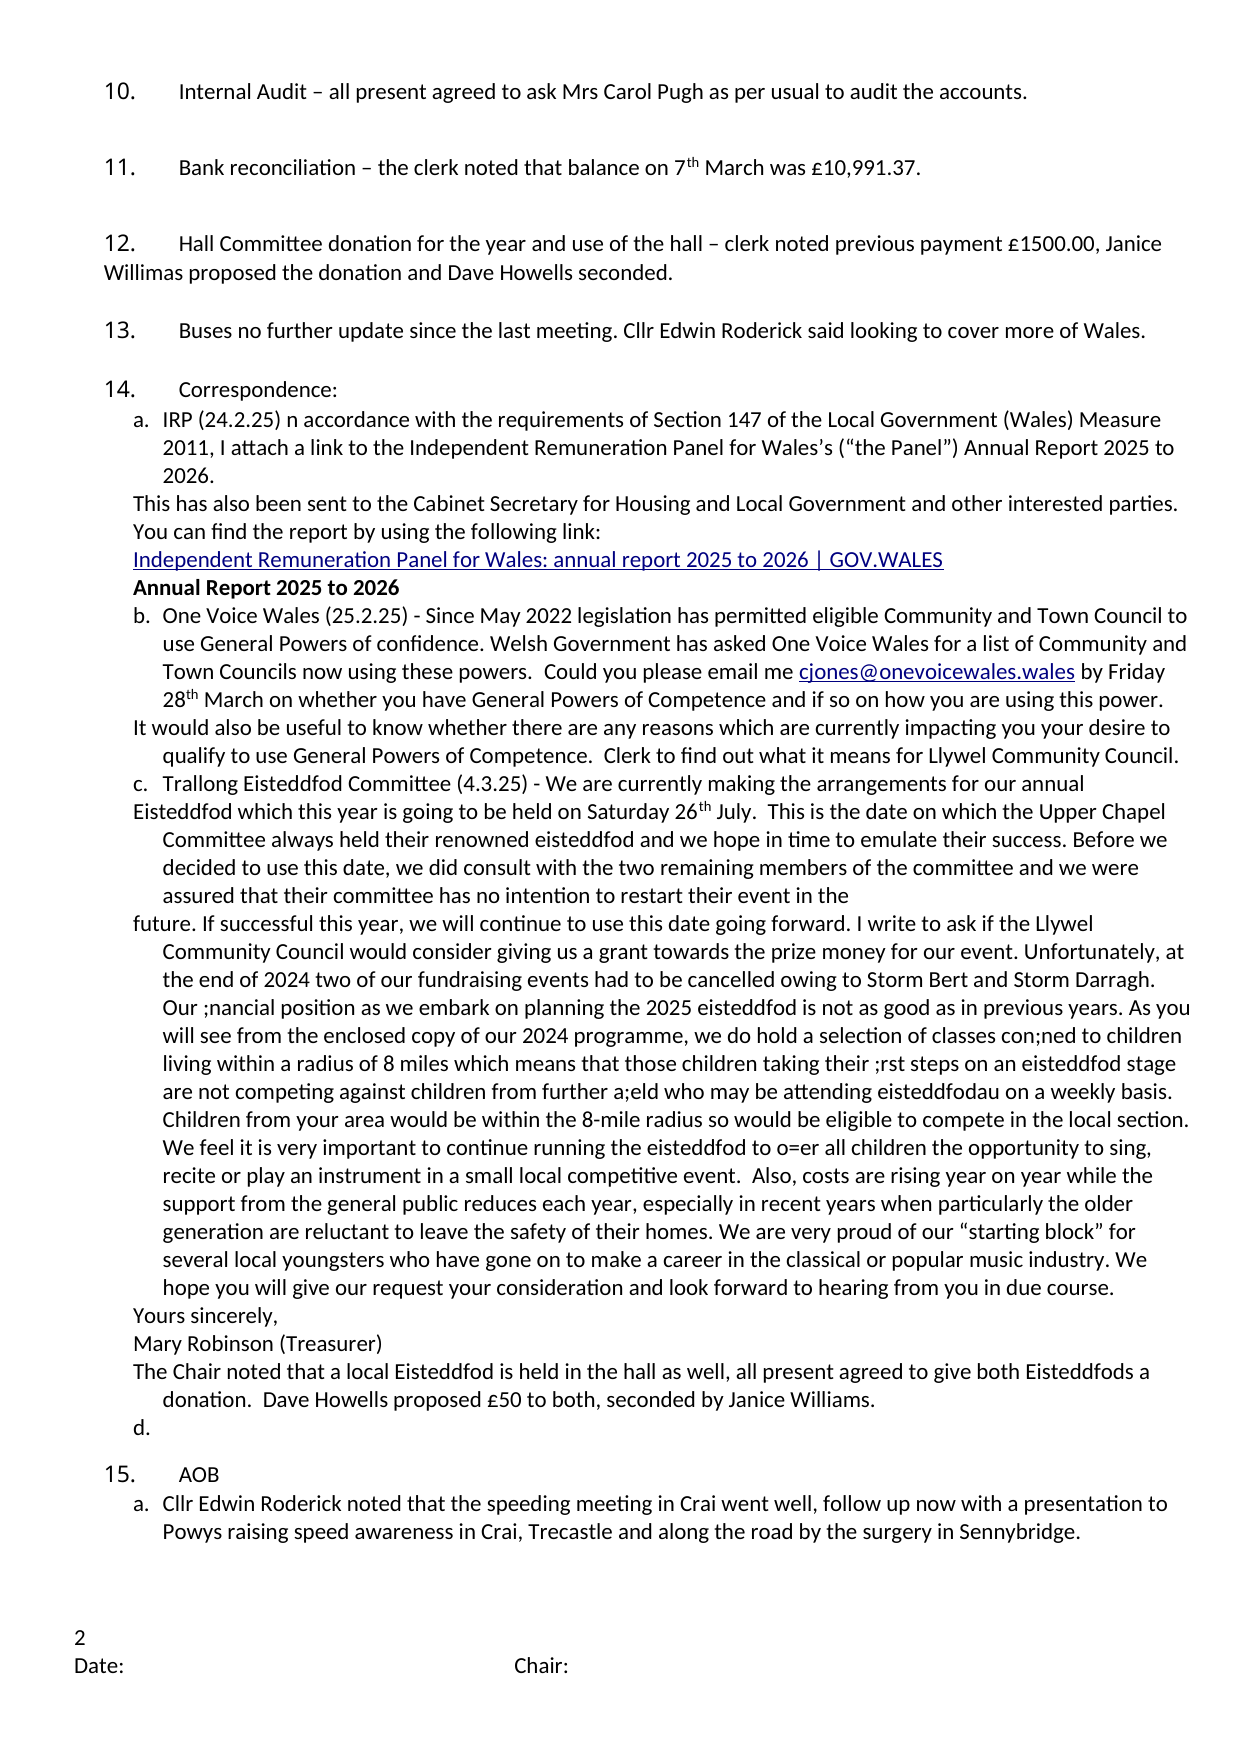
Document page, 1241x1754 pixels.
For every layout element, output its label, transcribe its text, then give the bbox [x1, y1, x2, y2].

list This has also been sent to the Cabinet Secretary for Housing and Local Government and other interested parties. [133, 489, 1196, 517]
list Buses no further update since the last meeting. Cllr Edwin Roderick said looking to cover more of Wales. [103, 314, 1196, 345]
list It would also be useful to know whether there are any reasons which are currently impacting you your desire to qualify to use General Powers of Competence. Clerk to find out what it means for Llywel Community Council. [133, 713, 1196, 769]
list future. If successful this year, we will continue to use this date going forward. I write to ask if the Llywel Community Council would consider giving us a grant towards the prize money for our event. Unfortunately, at the end of 2024 two of our fundraising events had to be cancelled owing to Storm Bert and Storm Darragh. Our ;nancial position as we embark on planning the 2025 eisteddfod is not as good as in previous years. As you will see from the enclosed copy of our 2024 programme, we do hold a selection of classes con;ned to children living within a radius of 8 miles which means that those children taking their ;rst steps on an eisteddfod stage are not competing against children from further a;eld who may be attending eisteddfodau on a weekly basis. Children from your area would be within the 8-mile radius so would be eligible to compete in the local section. We feel it is very important to continue running the eisteddfod to o=er all children the opportunity to sing, recite or play an instrument in a small local competitive event. Also, costs are rising year on year while the support from the general public reduces each year, especially in recent years when particularly the older generation are reluctant to leave the safety of their homes. We are very proud of our “starting block” for several local youngsters who have gone on to make a career in the classical or popular music industry. We hope you will give our request your consideration and look forward to hearing from you in due course. [133, 909, 1196, 1301]
list Independent Remuneration Panel for Wales: annual report 2025 to 2026 | GOV.WALES [133, 545, 1196, 573]
list Trallong Eisteddfod Committee (4.3.25) - We are currently making the arrangements for our annual [133, 769, 1196, 797]
list You can find the report by using the following link: [133, 517, 1196, 545]
list Cllr Edwin Roderick noted that the speeding meeting in Crai went well, follow up now with a presentation to Powys raising speed awareness in Crai, Trecastle and along the road by the surgery in Sennybridge. [133, 1489, 1196, 1545]
list One Voice Wales (25.2.25) - Since May 2022 legislation has permitted eligible Community and Town Council to use General Powers of confidence. Welsh Government has asked One Voice Wales for a list of Community and Town Councils now using these powers. Could you please email me cjones@onevoicewales.wales by Friday 28th March on whether you have General Powers of Competence and if so on how you are using this power. [133, 601, 1196, 713]
list IRP (24.2.25) n accordance with the requirements of Section 147 of the Local Government (Wales) Measure 2011, I attach a link to the Independent Remuneration Panel for Wales’s (“the Panel”) Annual Report 2025 to 2026. [133, 405, 1196, 489]
list Yours sincerely, [133, 1301, 1196, 1329]
list The Chair noted that a local Eisteddfod is held in the hall as well, all present agreed to give both Eisteddfods a donation. Dave Howells proposed £50 to both, seconded by Janice Williams. [133, 1357, 1196, 1413]
list AOB [103, 1458, 1196, 1489]
list Bank reconciliation – the clerk noted that balance on 7th March was £10,991.37. [103, 151, 1196, 182]
list Mary Robinson (Treasurer) [133, 1329, 1196, 1357]
list Eisteddfod which this year is going to be held on Saturday 26th July. This is the date on which the Upper Chapel Committee always held their renowned eisteddfod and we hope in time to emulate their success. Before we decided to use this date, we did consult with the two remaining members of the committee and we were assured that their committee has no intention to restart their event in the [133, 797, 1196, 909]
list Correspondence: [103, 373, 1196, 405]
list Hall Committee donation for the year and use of the hall – clerk noted previous payment £1500.00, Janice Willimas proposed the donation and Dave Howells seconded. [103, 227, 1196, 286]
list Internal Audit – all present agreed to ask Mrs Carol Pugh as per usual to audit the accounts. [103, 75, 1196, 106]
list Annual Report 2025 to 2026 [133, 573, 1196, 601]
